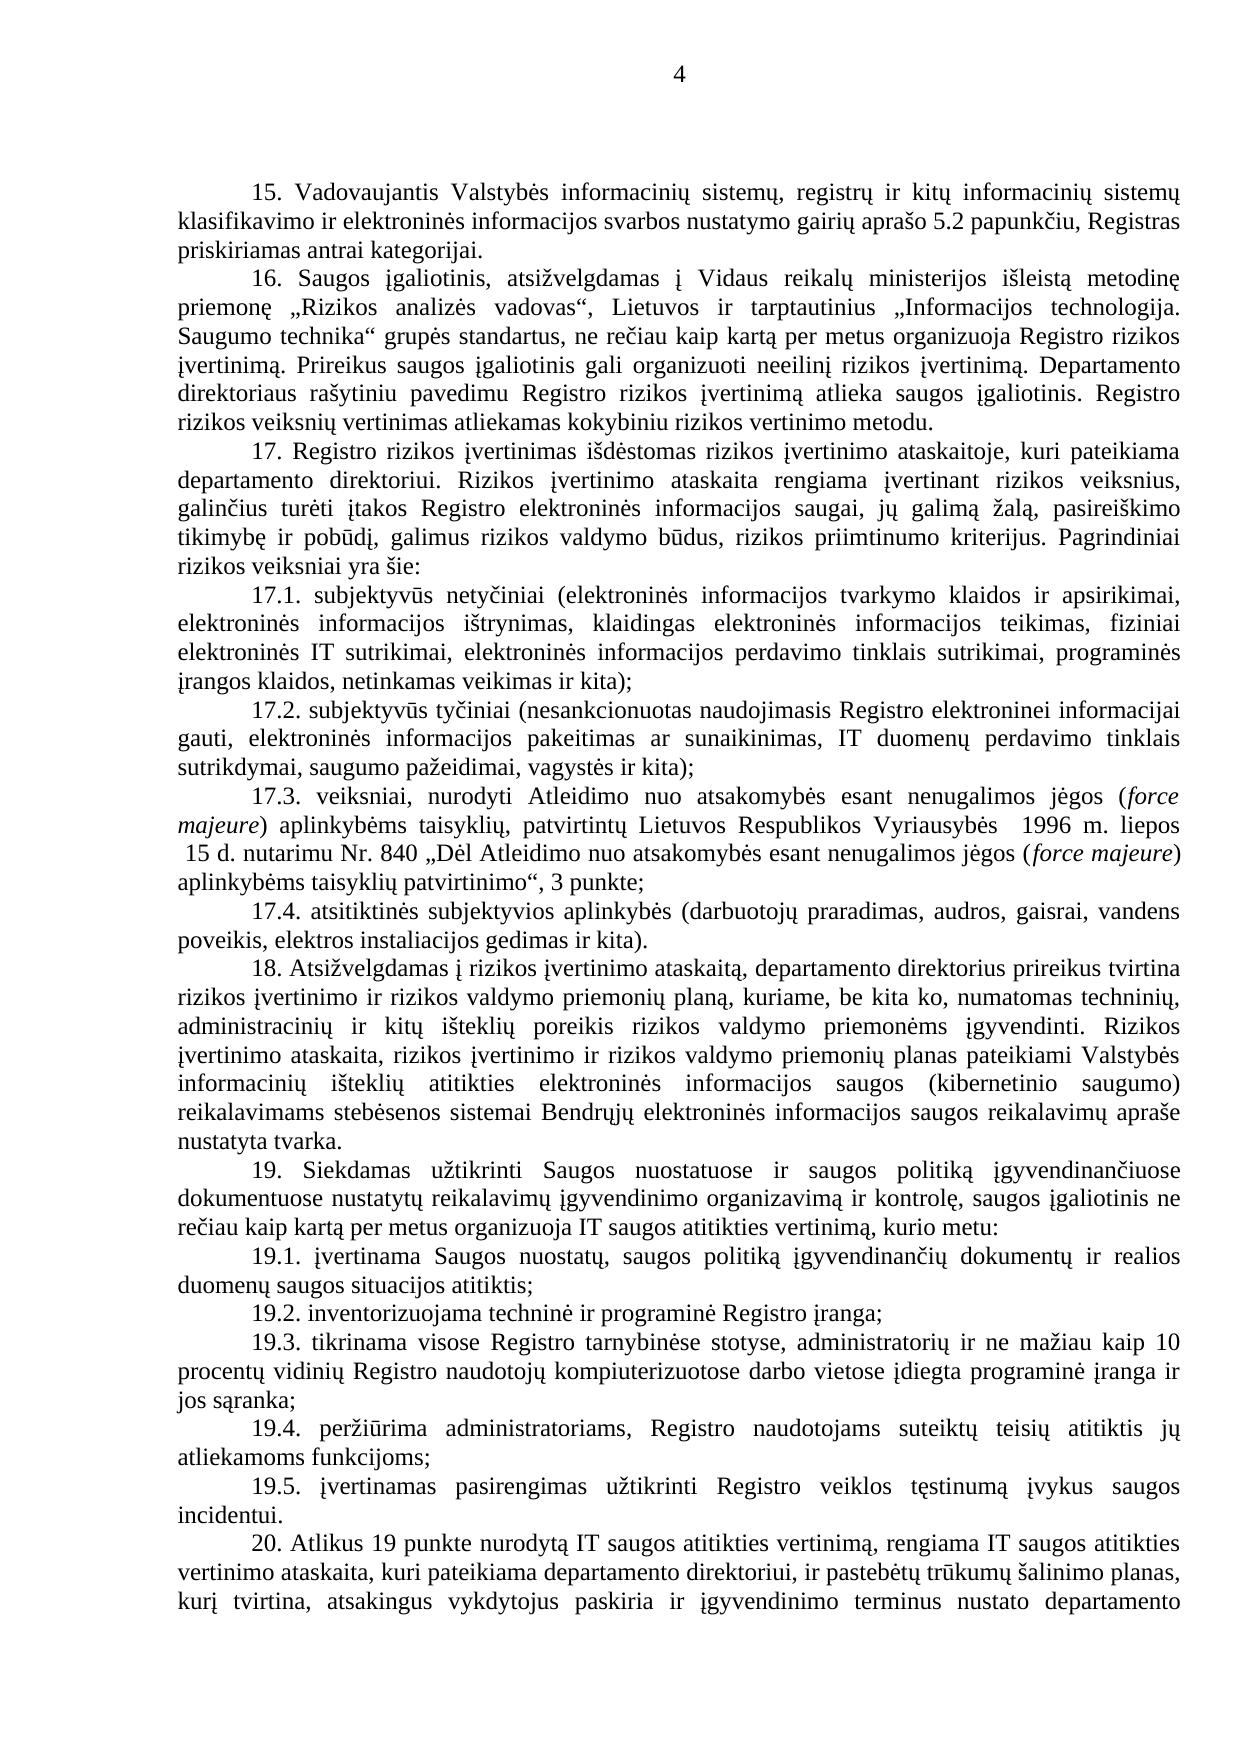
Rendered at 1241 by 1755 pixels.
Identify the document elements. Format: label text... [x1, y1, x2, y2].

text 18. Atsižvelgdamas į rizikos įvertinimo ataskaitą, departamento direktorius prireikus tvirtina rizikos įvertinimo ir rizikos valdymo priemonių planą, kuriame, be kita ko, numatomas techninių, administracinių ir kitų išteklių poreikis rizikos valdymo priemonėms įgyvendinti. Rizikos įvertinimo ataskaita, rizikos įvertinimo ir rizikos valdymo priemonių planas pateikiami Valstybės informacinių išteklių atitikties elektroninės informacijos saugos (kibernetinio saugumo) reikalavimams stebėsenos sistemai Bendrųjų elektroninės informacijos saugos reikalavimų apraše nustatyta tvarka. [177, 953, 1181, 1155]
text 17.2. subjektyvūs tyčiniai (nesankcionuotas naudojimasis Registro elektroninei informacijai gauti, elektroninės informacijos pakeitimas ar sunaikinimas, IT duomenų perdavimo tinklais sutrikdymai, saugumo pažeidimai, vagystės ir kita); [177, 695, 1181, 781]
text 17.3. veiksniai, nurodyti Atleidimo nuo atsakomybės esant nenugalimos jėgos (force majeure) aplinkybėms taisyklių, patvirtintų Lietuvos Respublikos Vyriausybės 1996 m. liepos 15 d. nutarimu Nr. 840 „Dėl Atleidimo nuo atsakomybės esant nenugalimos jėgos (force majeure) aplinkybėms taisyklių patvirtinimo“, 3 punkte; [177, 781, 1181, 896]
text 19.4. peržiūrima administratoriams, Registro naudotojams suteiktų teisių atitiktis jų atliekamoms funkcijoms; [177, 1413, 1181, 1471]
text 19.3. tikrinama visose Registro tarnybinėse stotyse, administratorių ir ne mažiau kaip 10 procentų vidinių Registro naudotojų kompiuterizuotose darbo vietose įdiegta programinė įranga ir jos sąranka; [177, 1327, 1181, 1413]
text 17. Registro rizikos įvertinimas išdėstomas rizikos įvertinimo ataskaitoje, kuri pateikiama departamento direktoriui. Rizikos įvertinimo ataskaita rengiama įvertinant rizikos veiksnius, galinčius turėti įtakos Registro elektroninės informacijos saugai, jų galimą žalą, pasireiškimo tikimybę ir pobūdį, galimus rizikos valdymo būdus, rizikos priimtinumo kriterijus. Pagrindiniai rizikos veiksniai yra šie: [177, 436, 1181, 580]
text 20. Atlikus 19 punkte nurodytą IT saugos atitikties vertinimą, rengiama IT saugos atitikties vertinimo ataskaita, kuri pateikiama departamento direktoriui, ir pastebėtų trūkumų šalinimo planas, kurį tvirtina, atsakingus vykdytojus paskiria ir įgyvendinimo terminus nustato departamento [177, 1528, 1181, 1615]
text 19.5. įvertinamas pasirengimas užtikrinti Registro veiklos tęstinumą įvykus saugos incidentui. [177, 1471, 1181, 1528]
text 19.2. inventorizuojama techninė ir programinė Registro įranga; [177, 1298, 1181, 1327]
text 19.1. įvertinama Saugos nuostatų, saugos politiką įgyvendinančių dokumentų ir realios duomenų saugos situacijos atitiktis; [177, 1241, 1181, 1298]
text 17.4. atsitiktinės subjektyvios aplinkybės (darbuotojų praradimas, audros, gaisrai, vandens poveikis, elektros instaliacijos gedimas ir kita). [177, 896, 1181, 953]
text 19. Siekdamas užtikrinti Saugos nuostatuose ir saugos politiką įgyvendinančiuose dokumentuose nustatytų reikalavimų įgyvendinimo organizavimą ir kontrolę, saugos įgaliotinis ne rečiau kaip kartą per metus organizuoja IT saugos atitikties vertinimą, kurio metu: [177, 1155, 1181, 1241]
text 16. Saugos įgaliotinis, atsižvelgdamas į Vidaus reikalų ministerijos išleistą metodinę priemonę „Rizikos analizės vadovas“, Lietuvos ir tarptautinius „Informacijos technologija. Saugumo technika“ grupės standartus, ne rečiau kaip kartą per metus organizuoja Registro rizikos įvertinimą. Prireikus saugos įgaliotinis gali organizuoti neeilinį rizikos įvertinimą. Departamento direktoriaus rašytiniu pavedimu Registro rizikos įvertinimą atlieka saugos įgaliotinis. Registro rizikos veiksnių vertinimas atliekamas kokybiniu rizikos vertinimo metodu. [177, 263, 1181, 436]
text 17.1. subjektyvūs netyčiniai (elektroninės informacijos tvarkymo klaidos ir apsirikimai, elektroninės informacijos ištrynimas, klaidingas elektroninės informacijos teikimas, fiziniai elektroninės IT sutrikimai, elektroninės informacijos perdavimo tinklais sutrikimai, programinės įrangos klaidos, netinkamas veikimas ir kita); [177, 580, 1181, 695]
text 15. Vadovaujantis Valstybės informacinių sistemų, registrų ir kitų informacinių sistemų klasifikavimo ir elektroninės informacijos svarbos nustatymo gairių aprašo 5.2 papunkčiu, Registras priskiriamas antrai kategorijai. [177, 177, 1181, 263]
